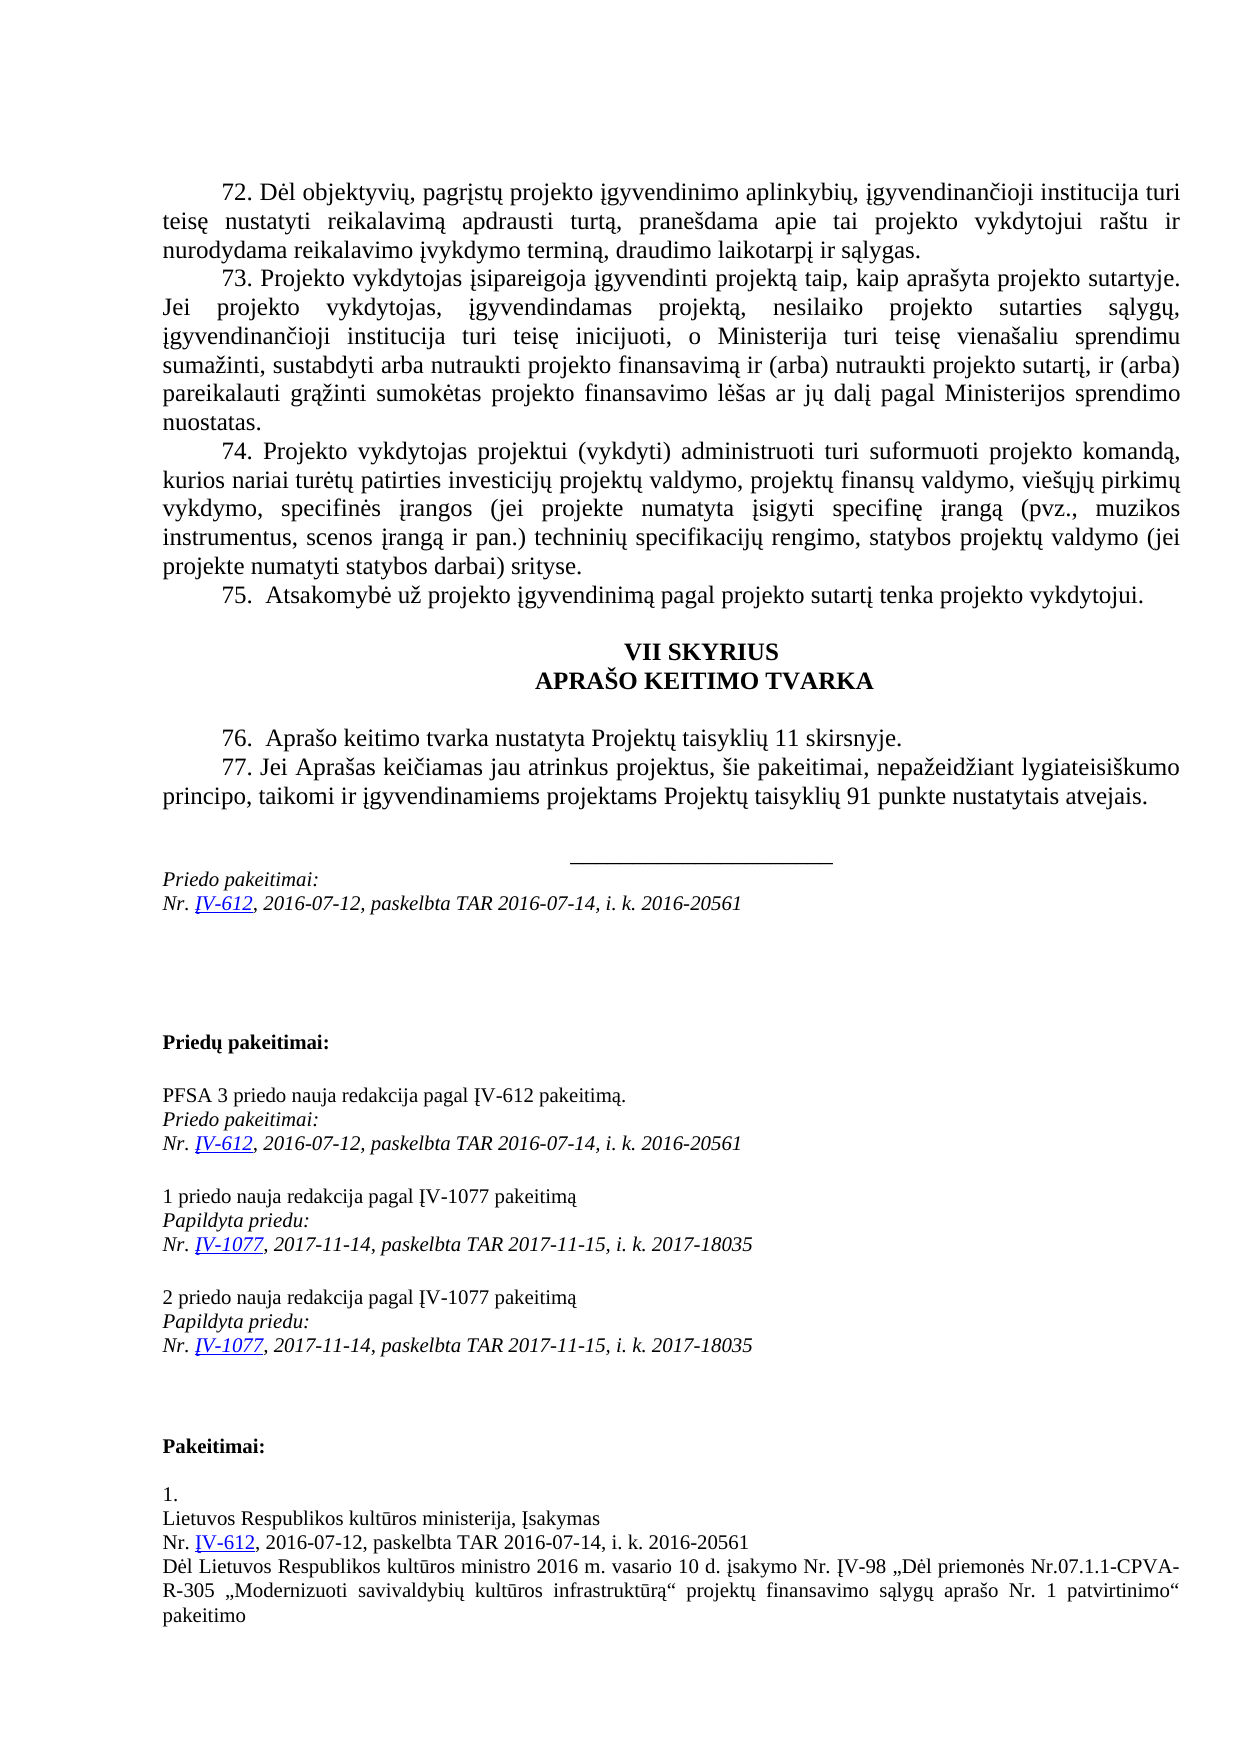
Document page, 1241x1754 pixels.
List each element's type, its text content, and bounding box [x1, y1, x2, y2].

text Nr. ĮV-612, 2016-07-12, paskelbta TAR 2016-07-14, i. k. 2016-20561 [162, 891, 1181, 915]
text Nr. ĮV-612, 2016-07-12, paskelbta TAR 2016-07-14, i. k. 2016-20561 [162, 1131, 1181, 1155]
text 74. Projekto vykdytojas projektui (vykdyti) administruoti turi suformuoti projekto komandą, kurios nariai turėtų patirties investicijų projektų valdymo, projektų finansų valdymo, viešųjų pirkimų vykdymo, specifinės įrangos (jei projekte numatyta įsigyti specifinę įrangą (pvz., muzikos instrumentus, scenos įrangą ir pan.) techninių specifikacijų rengimo, statybos projektų valdymo (jei projekte numatyti statybos darbai) srityse. [162, 436, 1181, 580]
text PFSA 3 priedo nauja redakcija pagal ĮV-612 pakeitimą. [162, 1083, 1181, 1107]
text 1 priedo nauja redakcija pagal ĮV-1077 pakeitimą [162, 1184, 1181, 1208]
text Priedo pakeitimai: [162, 1107, 1181, 1131]
text 77. Jei Aprašas keičiamas jau atrinkus projektus, šie pakeitimai, nepažeidžiant lygiateisiškumo principo, taikomi ir įgyvendinamiems projektams Projektų taisyklių 91 punkte nustatytais atvejais. [162, 752, 1181, 810]
text Papildyta priedu: [162, 1309, 1181, 1333]
text _____________________ [162, 838, 1181, 867]
text APRAŠO KEITIMO TVARKA [162, 666, 1181, 695]
text Pakeitimai: [162, 1434, 1181, 1458]
text Priedų pakeitimai: [162, 1030, 1181, 1054]
text Nr. ĮV-612, 2016-07-12, paskelbta TAR 2016-07-14, i. k. 2016-20561 [162, 1530, 1181, 1554]
text 73. Projekto vykdytojas įsipareigoja įgyvendinti projektą taip, kaip aprašyta projekto sutartyje. Jei projekto vykdytojas, įgyvendindamas projektą, nesilaiko projekto sutarties sąlygų, įgyvendinančioji institucija turi teisę inicijuoti, o Ministerija turi teisę vienašaliu sprendimu sumažinti, sustabdyti arba nutraukti projekto finansavimą ir (arba) nutraukti projekto sutartį, ir (arba) pareikalauti grąžinti sumokėtas projekto finansavimo lėšas ar jų dalį pagal Ministerijos sprendimo nuostatas. [162, 263, 1181, 436]
text Priedo pakeitimai: [162, 867, 1181, 891]
text Papildyta priedu: [162, 1208, 1181, 1232]
text Nr. ĮV-1077, 2017-11-14, paskelbta TAR 2017-11-15, i. k. 2017-18035 [162, 1232, 1181, 1256]
text 72. Dėl objektyvių, pagrįstų projekto įgyvendinimo aplinkybių, įgyvendinančioji institucija turi teisę nustatyti reikalavimą apdrausti turtą, pranešdama apie tai projekto vykdytojui raštu ir nurodydama reikalavimo įvykdymo terminą, draudimo laikotarpį ir sąlygas. [162, 177, 1181, 263]
text Lietuvos Respublikos kultūros ministerija, Įsakymas [162, 1506, 1181, 1530]
text 1. [162, 1482, 1181, 1506]
text Nr. ĮV-1077, 2017-11-14, paskelbta TAR 2017-11-15, i. k. 2017-18035 [162, 1333, 1181, 1357]
text Dėl Lietuvos Respublikos kultūros ministro 2016 m. vasario 10 d. įsakymo Nr. ĮV-98 „Dėl priemonės Nr.07.1.1-CPVA-R-305 „Modernizuoti savivaldybių kultūros infrastruktūrą“ projektų finansavimo sąlygų aprašo Nr. 1 patvirtinimo“ pakeitimo [162, 1554, 1181, 1627]
text 76. Aprašo keitimo tvarka nustatyta Projektų taisyklių 11 skirsnyje. [162, 723, 1181, 752]
text 75. Atsakomybė už projekto įgyvendinimą pagal projekto sutartį tenka projekto vykdytojui. [162, 580, 1181, 608]
text VII SKYRIUS [162, 637, 1181, 666]
text 2 priedo nauja redakcija pagal ĮV-1077 pakeitimą [162, 1285, 1181, 1309]
